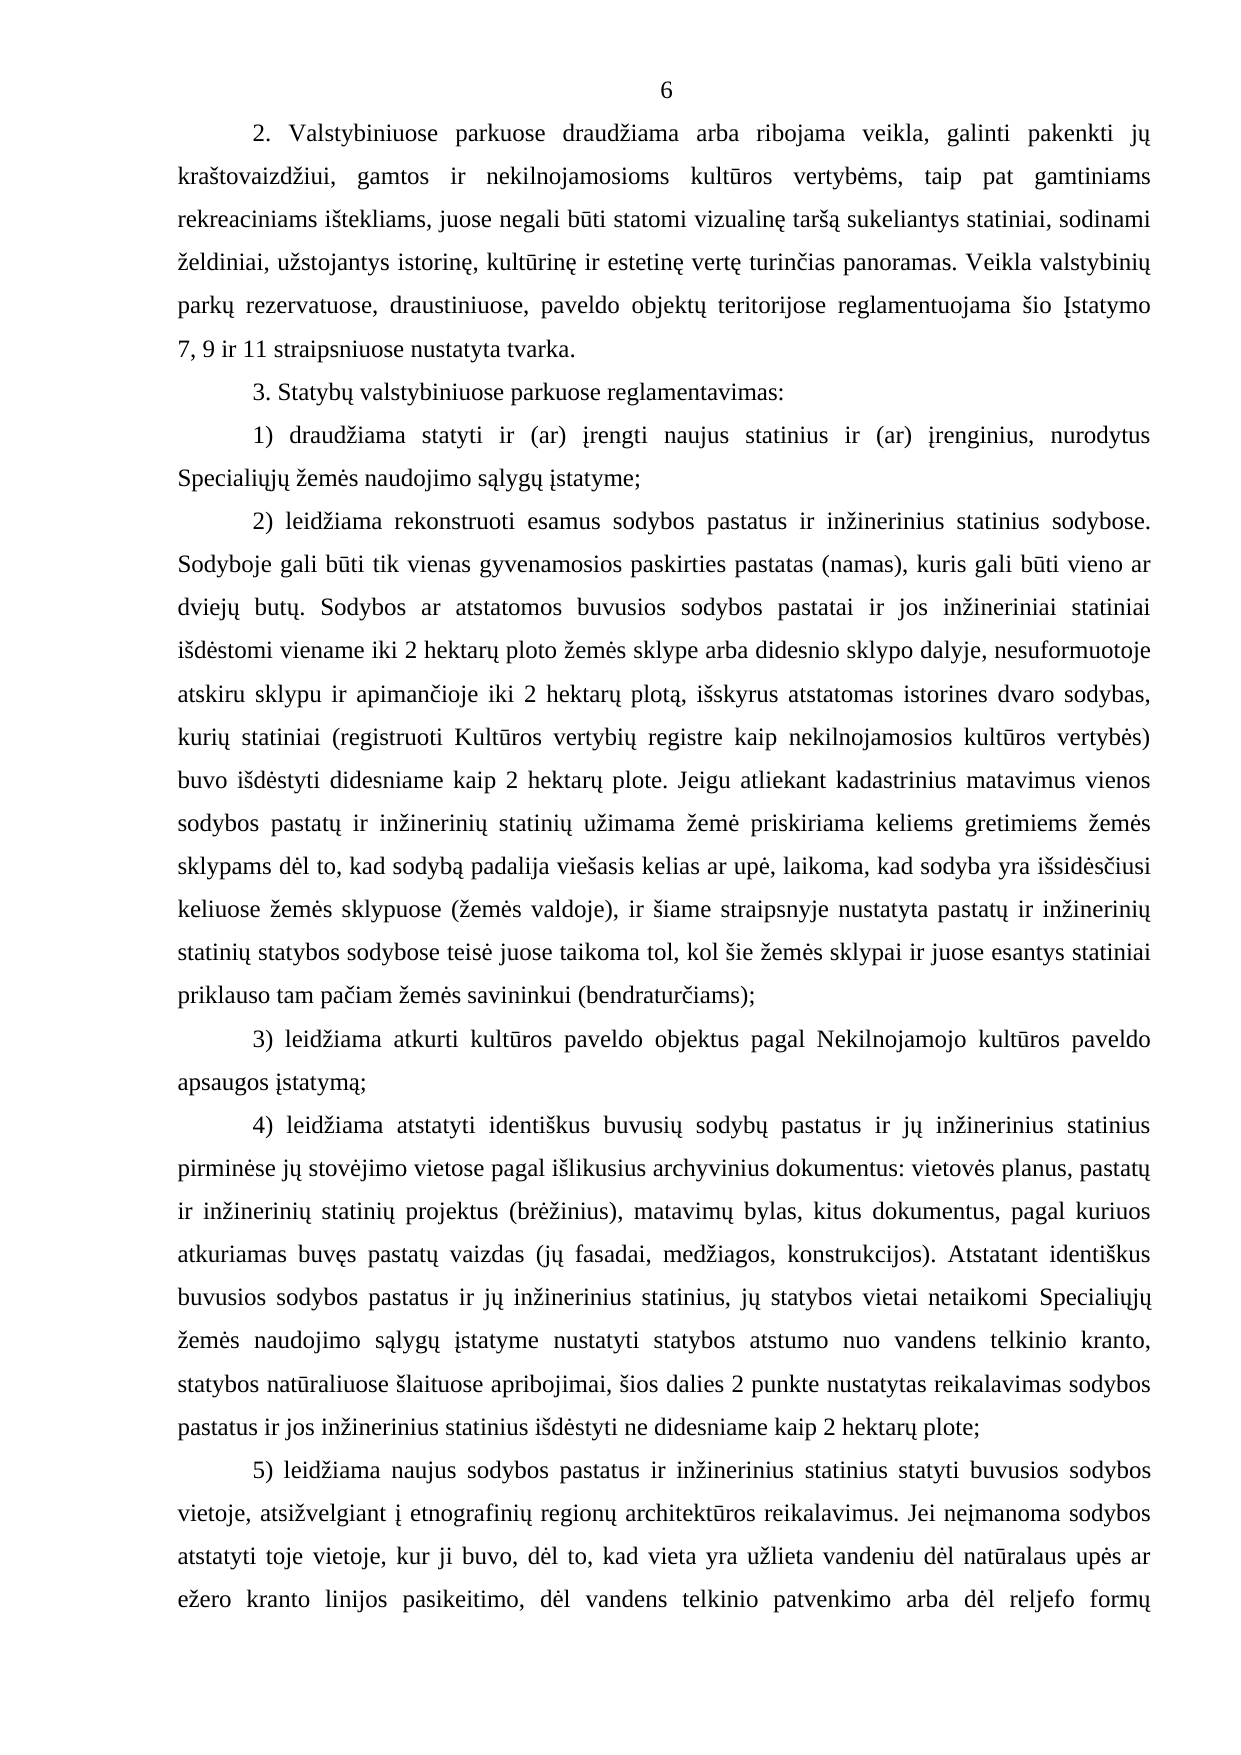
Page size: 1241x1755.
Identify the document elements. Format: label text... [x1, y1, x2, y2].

text 4) leidžiama atstatyti identiškus buvusių sodybų pastatus ir jų inžinerinius statinius pirminėse jų stovėjimo vietose pagal išlikusius archyvinius dokumentus: vietovės planus, pastatų ir inžinerinių statinių projektus (brėžinius), matavimų bylas, kitus dokumentus, pagal kuriuos atkuriamas buvęs pastatų vaizdas (jų fasadai, medžiagos, konstrukcijos). Atstatant identiškus buvusios sodybos pastatus ir jų inžinerinius statinius, jų statybos vietai netaikomi Specialiųjų žemės naudojimo sąlygų įstatyme nustatyti statybos atstumo nuo vandens telkinio kranto, statybos natūraliuose šlaituose apribojimai, šios dalies 2 punkte nustatytas reikalavimas sodybos pastatus ir jos inžinerinius statinius išdėstyti ne didesniame kaip 2 hektarų plote; [177, 1110, 1152, 1441]
text 1) draudžiama statyti ir (ar) įrengti naujus statinius ir (ar) įrenginius, nurodytus Specialiųjų žemės naudojimo sąlygų įstatyme; [177, 420, 1152, 492]
text 2. Valstybiniuose parkuose draudžiama arba ribojama veikla, galinti pakenkti jų kraštovaizdžiui, gamtos ir nekilnojamosioms kultūros vertybėms, taip pat gamtiniams rekreaciniams ištekliams, juose negali būti statomi vizualinę taršą sukeliantys statiniai, sodinami želdiniai, užstojantys istorinę, kultūrinę ir estetinę vertę turinčias panoramas. Veikla valstybinių parkų rezervatuose, draustiniuose, paveldo objektų teritorijose reglamentuojama šio Įstatymo 7, 9 ir 11 straipsniuose nustatyta tvarka. [177, 118, 1152, 362]
text 2) leidžiama rekonstruoti esamus sodybos pastatus ir inžinerinius statinius sodybose. Sodyboje gali būti tik vienas gyvenamosios paskirties pastatas (namas), kuris gali būti vieno ar dviejų butų. Sodybos ar atstatomos buvusios sodybos pastatai ir jos inžineriniai statiniai išdėstomi viename iki 2 hektarų ploto žemės sklype arba didesnio sklypo dalyje, nesuformuotoje atskiru sklypu ir apimančioje iki 2 hektarų plotą, išskyrus atstatomas istorines dvaro sodybas, kurių statiniai (registruoti Kultūros vertybių registre kaip nekilnojamosios kultūros vertybės) buvo išdėstyti didesniame kaip 2 hektarų plote. Jeigu atliekant kadastrinius matavimus vienos sodybos pastatų ir inžinerinių statinių užimama žemė priskiriama keliems gretimiems žemės sklypams dėl to, kad sodybą padalija viešasis kelias ar upė, laikoma, kad sodyba yra išsidėsčiusi keliuose žemės sklypuose (žemės valdoje), ir šiame straipsnyje nustatyta pastatų ir inžinerinių statinių statybos sodybose teisė juose taikoma tol, kol šie žemės sklypai ir juose esantys statiniai priklauso tam pačiam žemės savininkui (bendraturčiams); [177, 506, 1152, 1009]
text 3. Statybų valstybiniuose parkuose reglamentavimas: [177, 377, 1152, 406]
text 5) leidžiama naujus sodybos pastatus ir inžinerinius statinius statyti buvusios sodybos vietoje, atsižvelgiant į etnografinių regionų architektūros reikalavimus. Jei neįmanoma sodybos atstatyti toje vietoje, kur ji buvo, dėl to, kad vieta yra užlieta vandeniu dėl natūralaus upės ar ežero kranto linijos pasikeitimo, dėl vandens telkinio patvenkimo arba dėl reljefo formų [177, 1455, 1152, 1613]
text 3) leidžiama atkurti kultūros paveldo objektus pagal Nekilnojamojo kultūros paveldo apsaugos įstatymą; [177, 1024, 1152, 1096]
